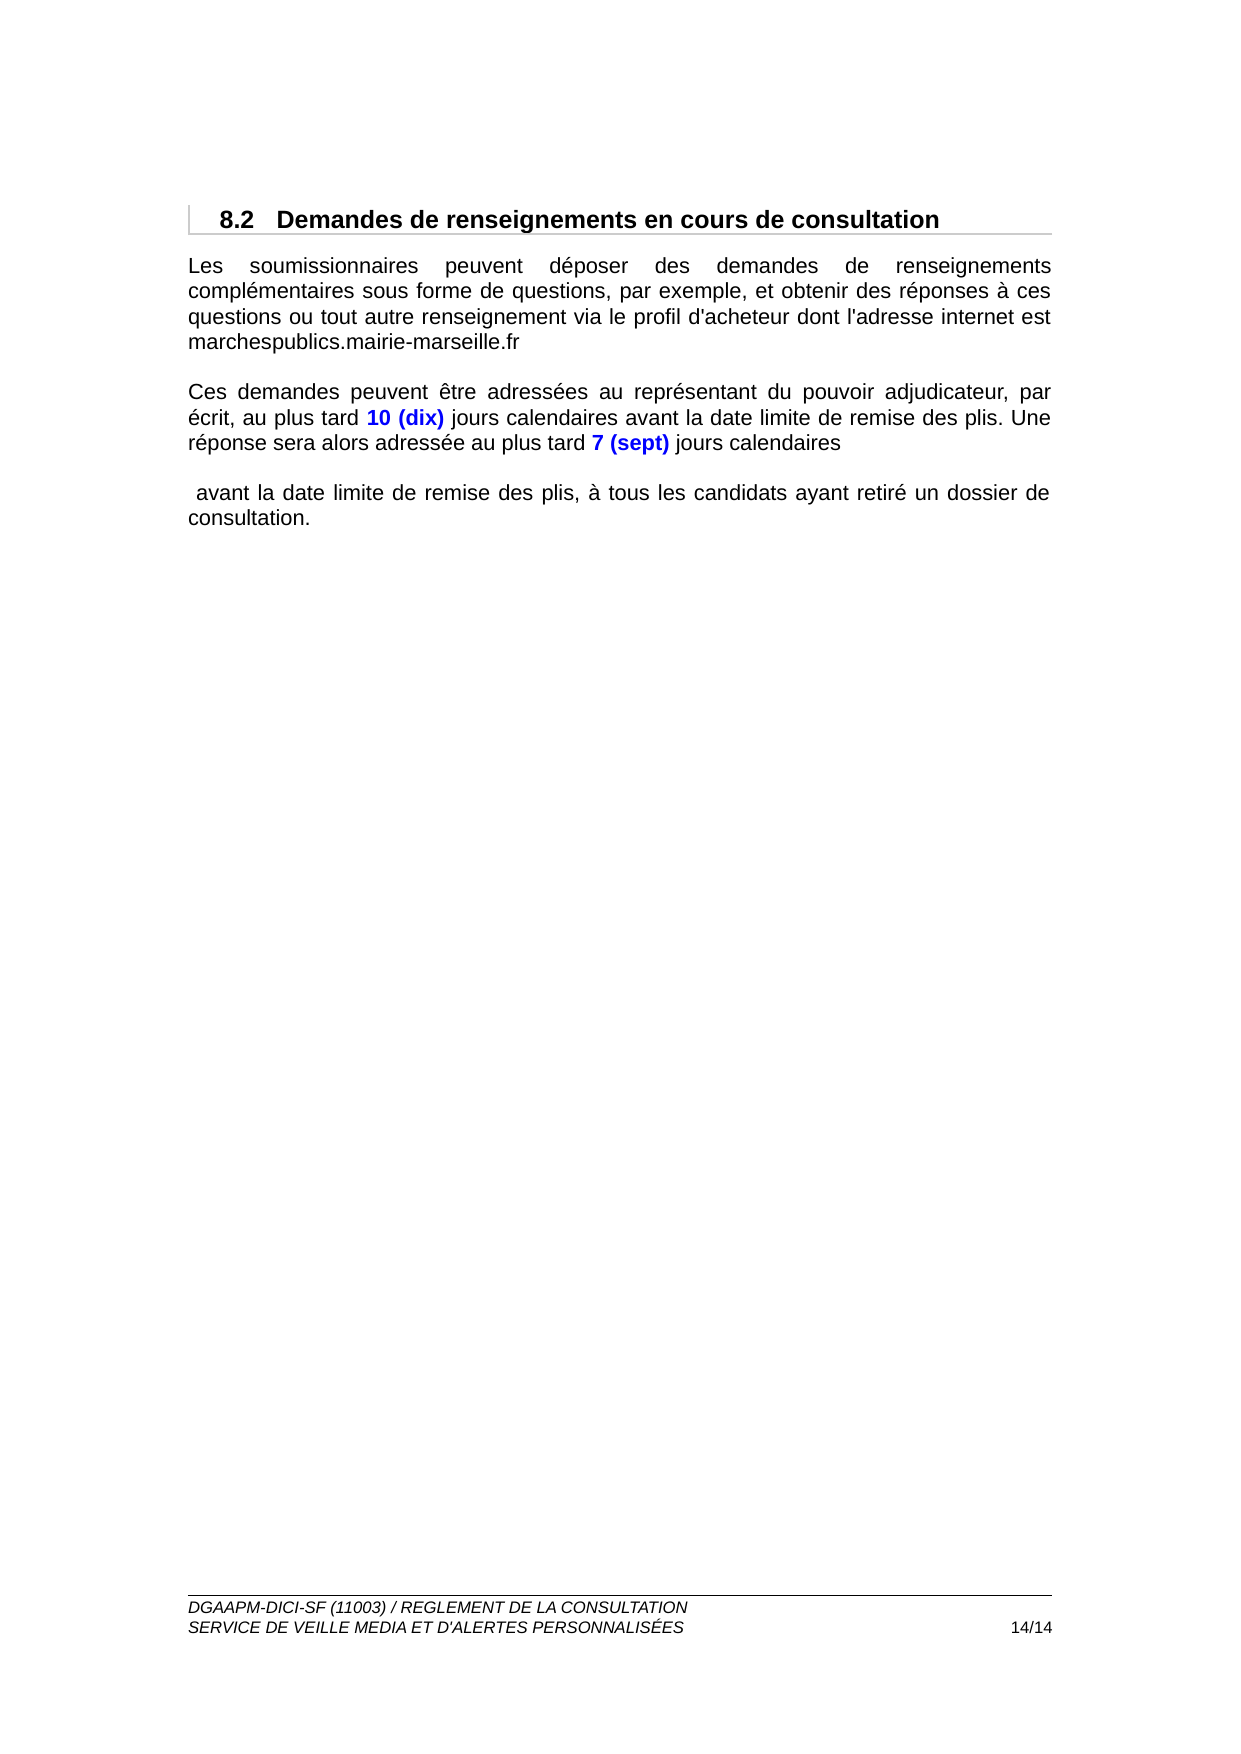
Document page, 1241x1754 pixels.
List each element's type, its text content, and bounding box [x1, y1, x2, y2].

text avant la date limite de remise des plis, à tous les candidats ayant retiré un dossier de consultation. [188, 480, 1052, 530]
subtitle Demandes de renseignements en cours de consultation [188, 204, 1052, 233]
text Ces demandes peuvent être adressées au représentant du pouvoir adjudicateur, par écrit, au plus tard 10 (dix) jours calendaires avant la date limite de remise des plis. Une réponse sera alors adressée au plus tard 7 (sept) jours calendaires [188, 379, 1052, 455]
text Les soumissionnaires peuvent déposer des demandes de renseignements complémentaires sous forme de questions, par exemple, et obtenir des réponses à ces questions ou tout autre renseignement via le profil d'acheteur dont l'adresse internet est marchespublics.mairie-marseille.fr [188, 253, 1052, 354]
